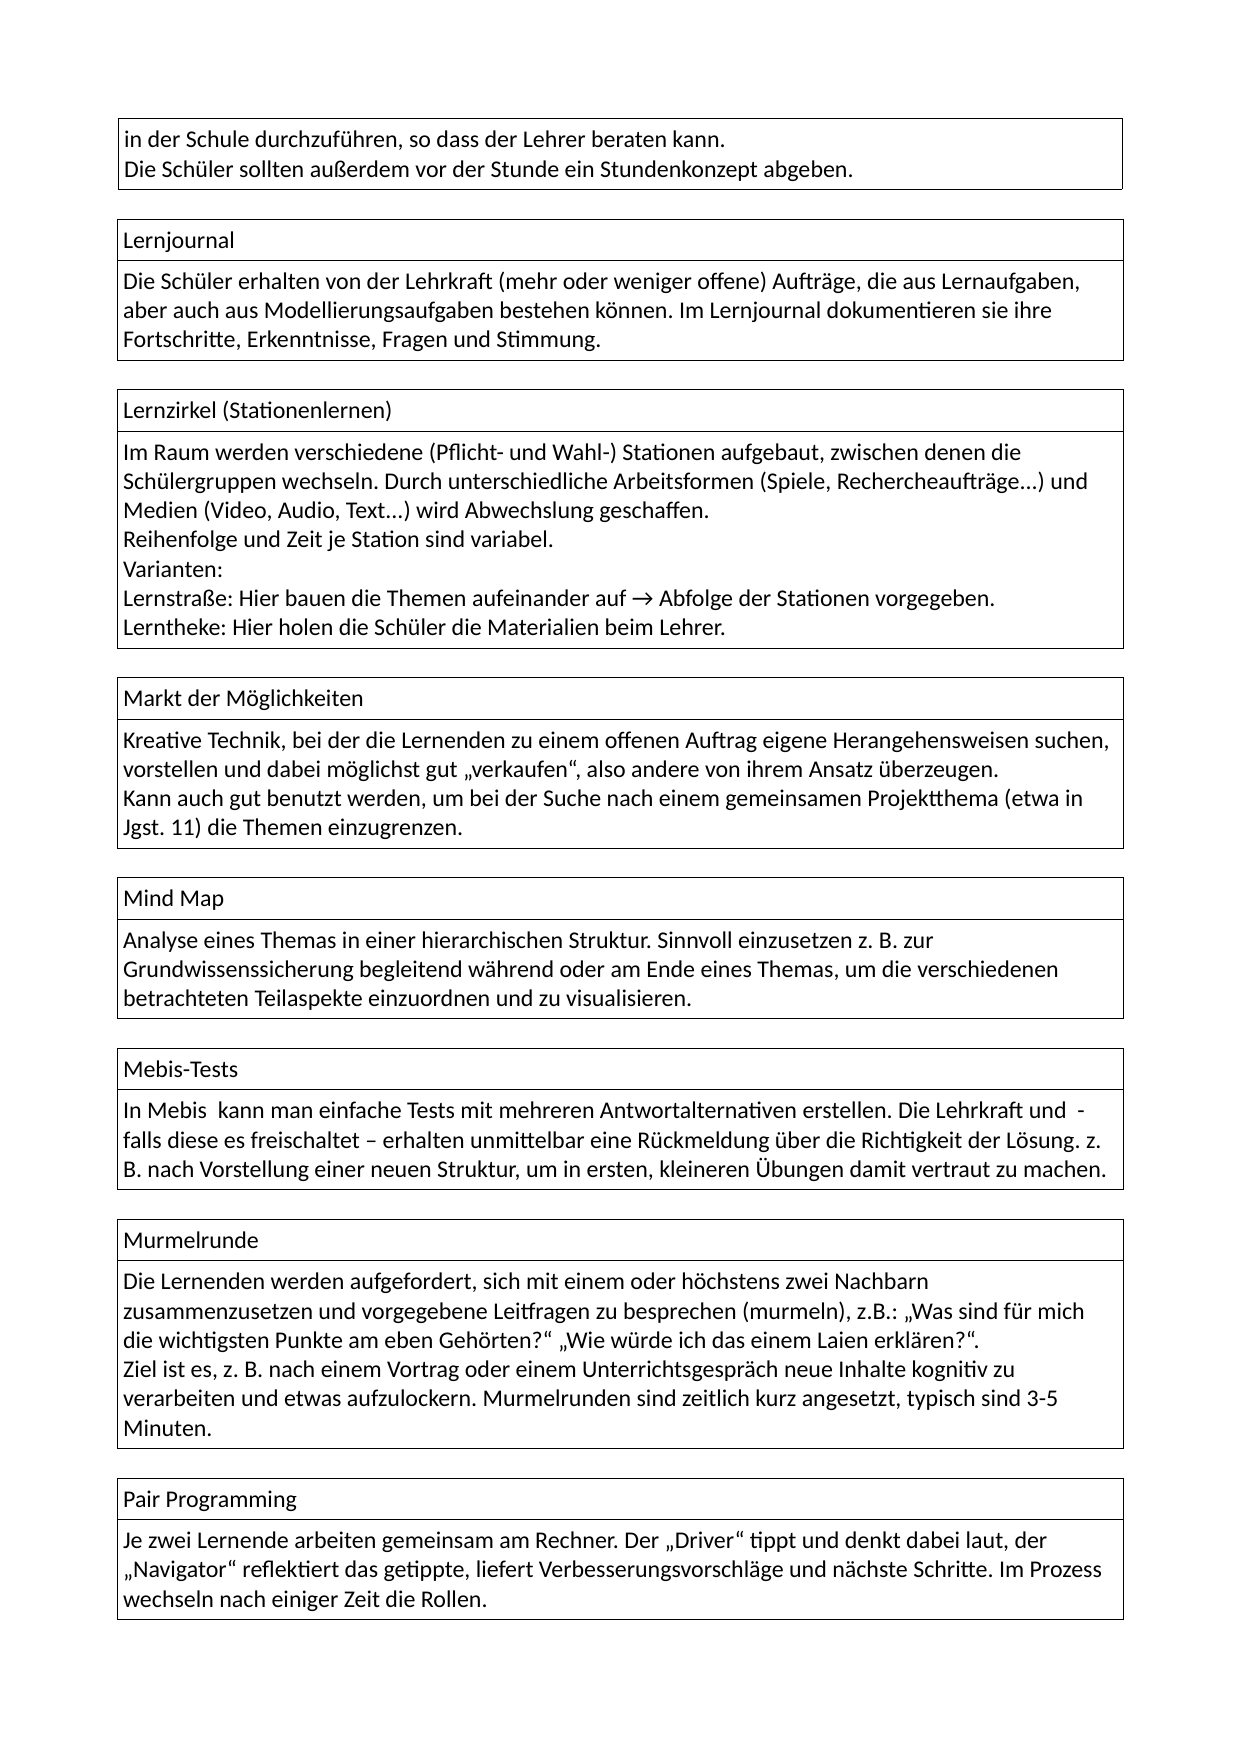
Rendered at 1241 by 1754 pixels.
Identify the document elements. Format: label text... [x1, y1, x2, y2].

table_cell Im Raum werden verschiedene (Pflicht- und Wahl-) Stationen aufgebaut, zwischen denen die Schülergruppen wechseln. Durch unterschiedliche Arbeitsformen (Spiele, Rechercheaufträge...) und Medien (Video, Audio, Text...) wird Abwechslung geschaffen. Reihenfolge und Zeit je Station sind variabel. Varianten: Lernstraße: Hier bauen die Themen aufeinander auf → Abfolge der Stationen vorgegeben. Lerntheke: Hier holen die Schüler die Materialien beim Lehrer. [118, 432, 1123, 647]
table_cell In Mebis kann man einfache Tests mit mehreren Antwortalternativen erstellen. Die Lehrkraft und - falls diese es freischaltet – erhalten unmittelbar eine Rückmeldung über die Richtigkeit der Lösung. z. B. nach Vorstellung einer neuen Struktur, um in ersten, kleineren Übungen damit vertraut zu machen. [118, 1090, 1123, 1189]
table_cell Analyse eines Themas in einer hierarchischen Struktur. Sinnvoll einzusetzen z. B. zur Grundwissenssicherung begleitend während oder am Ende eines Themas, um die verschiedenen betrachteten Teilaspekte einzuordnen und zu visualisieren. [118, 920, 1123, 1018]
table_cell in der Schule durchzuführen, so dass der Lehrer beraten kann. Die Schüler sollten außerdem vor der Stunde ein Stundenkonzept abgeben. [119, 119, 1122, 189]
table_header Mebis-Tests [118, 1049, 1123, 1089]
table_header Murmelrunde [118, 1220, 1123, 1260]
table_cell Die Lernenden werden aufgefordert, sich mit einem oder höchstens zwei Nachbarn zusammenzusetzen und vorgegebene Leitfragen zu besprechen (murmeln), z.B.: „Was sind für mich die wichtigsten Punkte am eben Gehörten?“ „Wie würde ich das einem Laien erklären?“. Ziel ist es, z. B. nach einem Vortrag oder einem Unterrichtsgespräch neue Inhalte kognitiv zu verarbeiten und etwas aufzulockern. Murmelrunden sind zeitlich kurz angesetzt, typisch sind 3-5 Minuten. [118, 1261, 1123, 1448]
table_header Markt der Möglichkeiten [118, 678, 1123, 718]
table_cell Die Schüler erhalten von der Lehrkraft (mehr oder weniger offene) Aufträge, die aus Lernaufgaben, aber auch aus Modellierungsaufgaben bestehen können. Im Lernjournal dokumentieren sie ihre Fortschritte, Erkenntnisse, Fragen und Stimmung. [118, 261, 1123, 359]
table_header Pair Programming [118, 1479, 1123, 1519]
table_header Mind Map [118, 878, 1123, 918]
table_cell Kreative Technik, bei der die Lernenden zu einem offenen Auftrag eigene Herangehensweisen suchen, vorstellen und dabei möglichst gut „verkaufen“, also andere von ihrem Ansatz überzeugen. Kann auch gut benutzt werden, um bei der Suche nach einem gemeinsamen Projektthema (etwa in Jgst. 11) die Themen einzugrenzen. [118, 720, 1123, 847]
table_header Lernzirkel (Stationenlernen) [118, 390, 1123, 431]
table_header Lernjournal [118, 220, 1123, 260]
table_cell Je zwei Lernende arbeiten gemeinsam am Rechner. Der „Driver“ tippt und denkt dabei laut, der „Navigator“ reflektiert das getippte, liefert Verbesserungsvorschläge und nächste Schritte. Im Prozess wechseln nach einiger Zeit die Rollen. [118, 1520, 1123, 1619]
